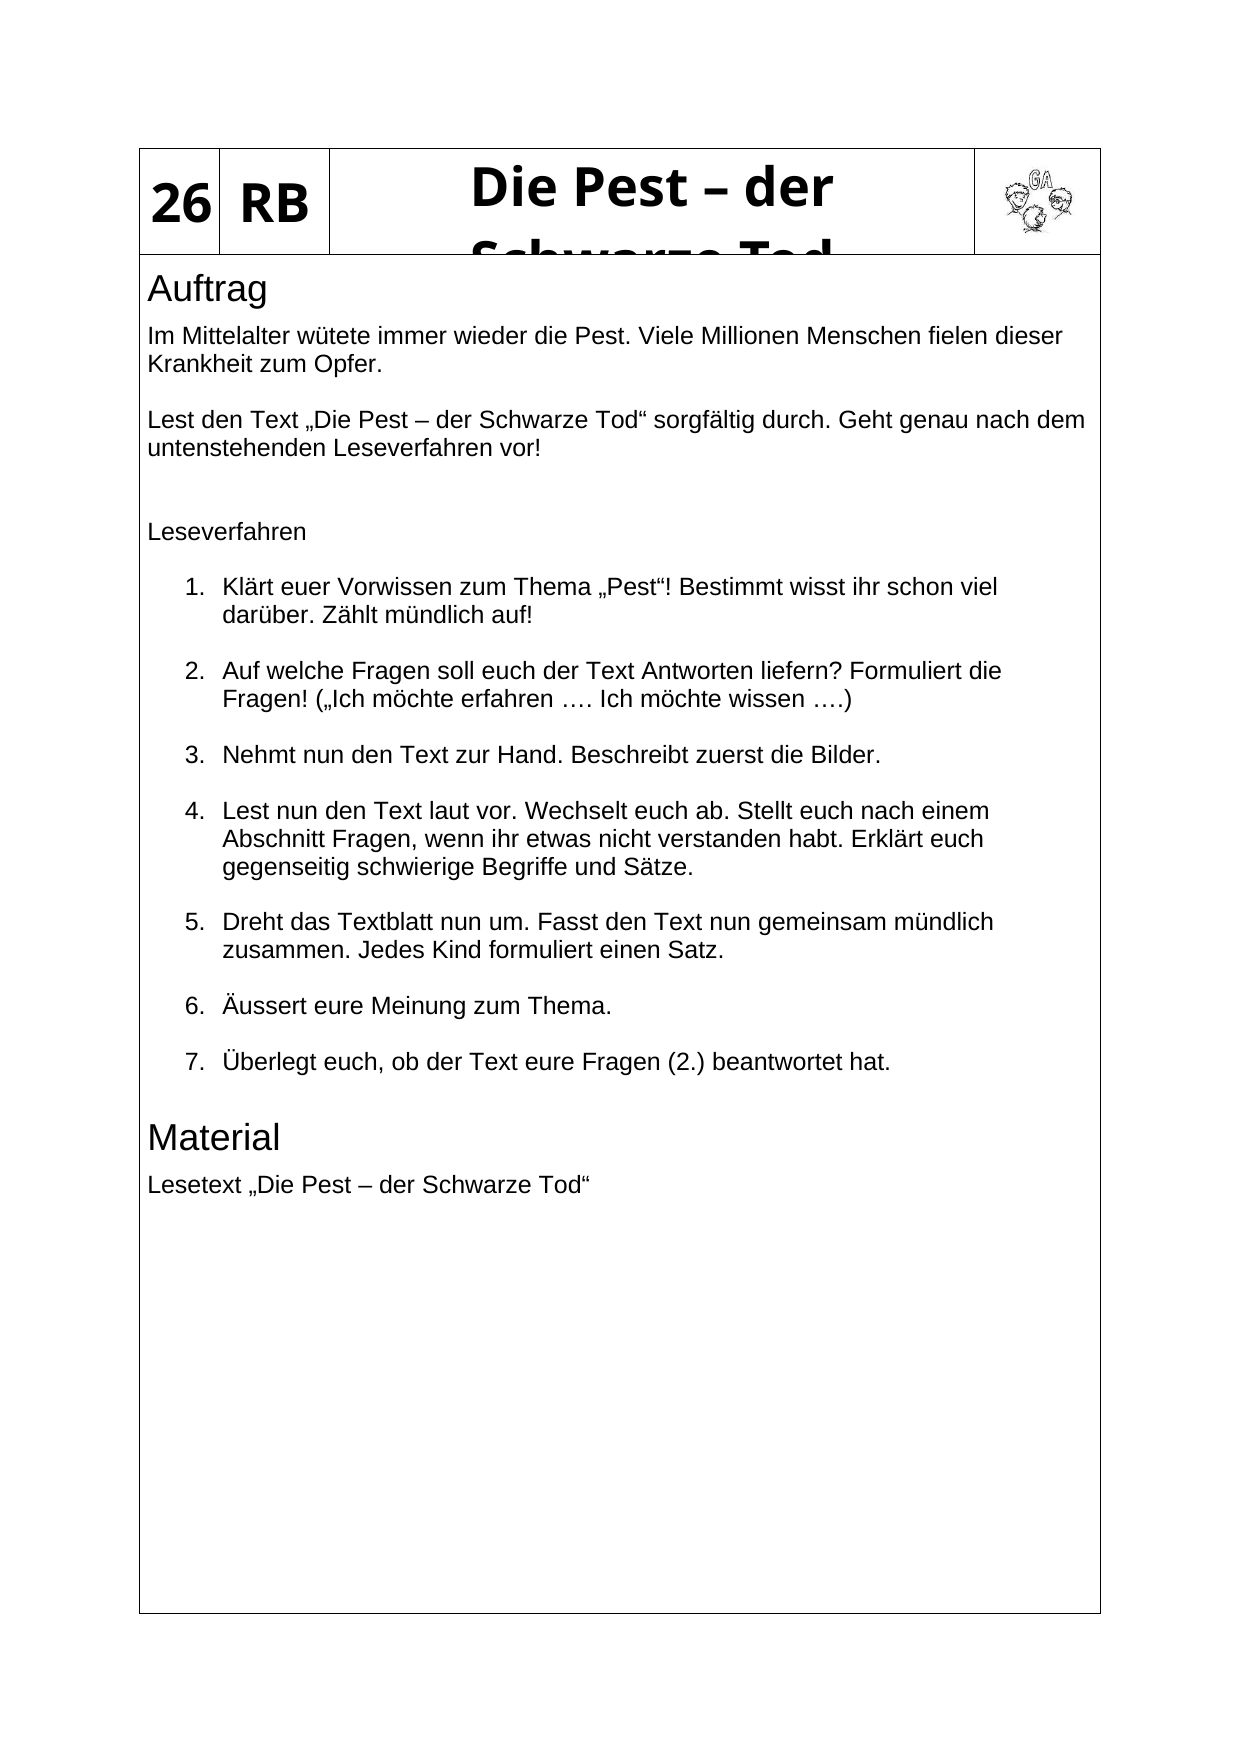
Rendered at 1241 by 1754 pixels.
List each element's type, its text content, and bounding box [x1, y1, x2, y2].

table_header RB [220, 149, 329, 254]
table_header [975, 149, 1100, 254]
picture [998, 165, 1077, 237]
table_cell Auftrag Im Mittelalter wütete immer wieder die Pest. Viele Millionen Menschen fielen dieser Krankheit zum Opfer. Lest den Text „Die Pest – der Schwarze Tod“ sorgfältig durch. Geht genau nach dem untenstehenden Leseverfahren vor! Leseverfahren Klärt euer Vorwissen zum Thema „Pest“! Bestimmt wisst ihr schon viel darüber. Zählt mündlich auf! Auf welche Fragen soll euch der Text Antworten liefern? Formuliert die Fragen! („Ich möchte erfahren …. Ich möchte wissen ….) Nehmt nun den Text zur Hand. Beschreibt zuerst die Bilder. Lest nun den Text laut vor. Wechselt euch ab. Stellt euch nach einem Abschnitt Fragen, wenn ihr etwas nicht verstanden habt. Erklärt euch gegenseitig schwierige Begriffe und Sätze. Dreht das Textblatt nun um. Fasst den Text nun gemeinsam mündlich zusammen. Jedes Kind formuliert einen Satz. Äussert eure Meinung zum Thema. Überlegt euch, ob der Text eure Fragen (2.) beantwortet hat. Material Lesetext „Die Pest – der Schwarze Tod“ [140, 255, 1100, 1612]
table_header 26 [140, 149, 219, 254]
table_header Die Pest – der Schwarze Tod [330, 149, 974, 254]
